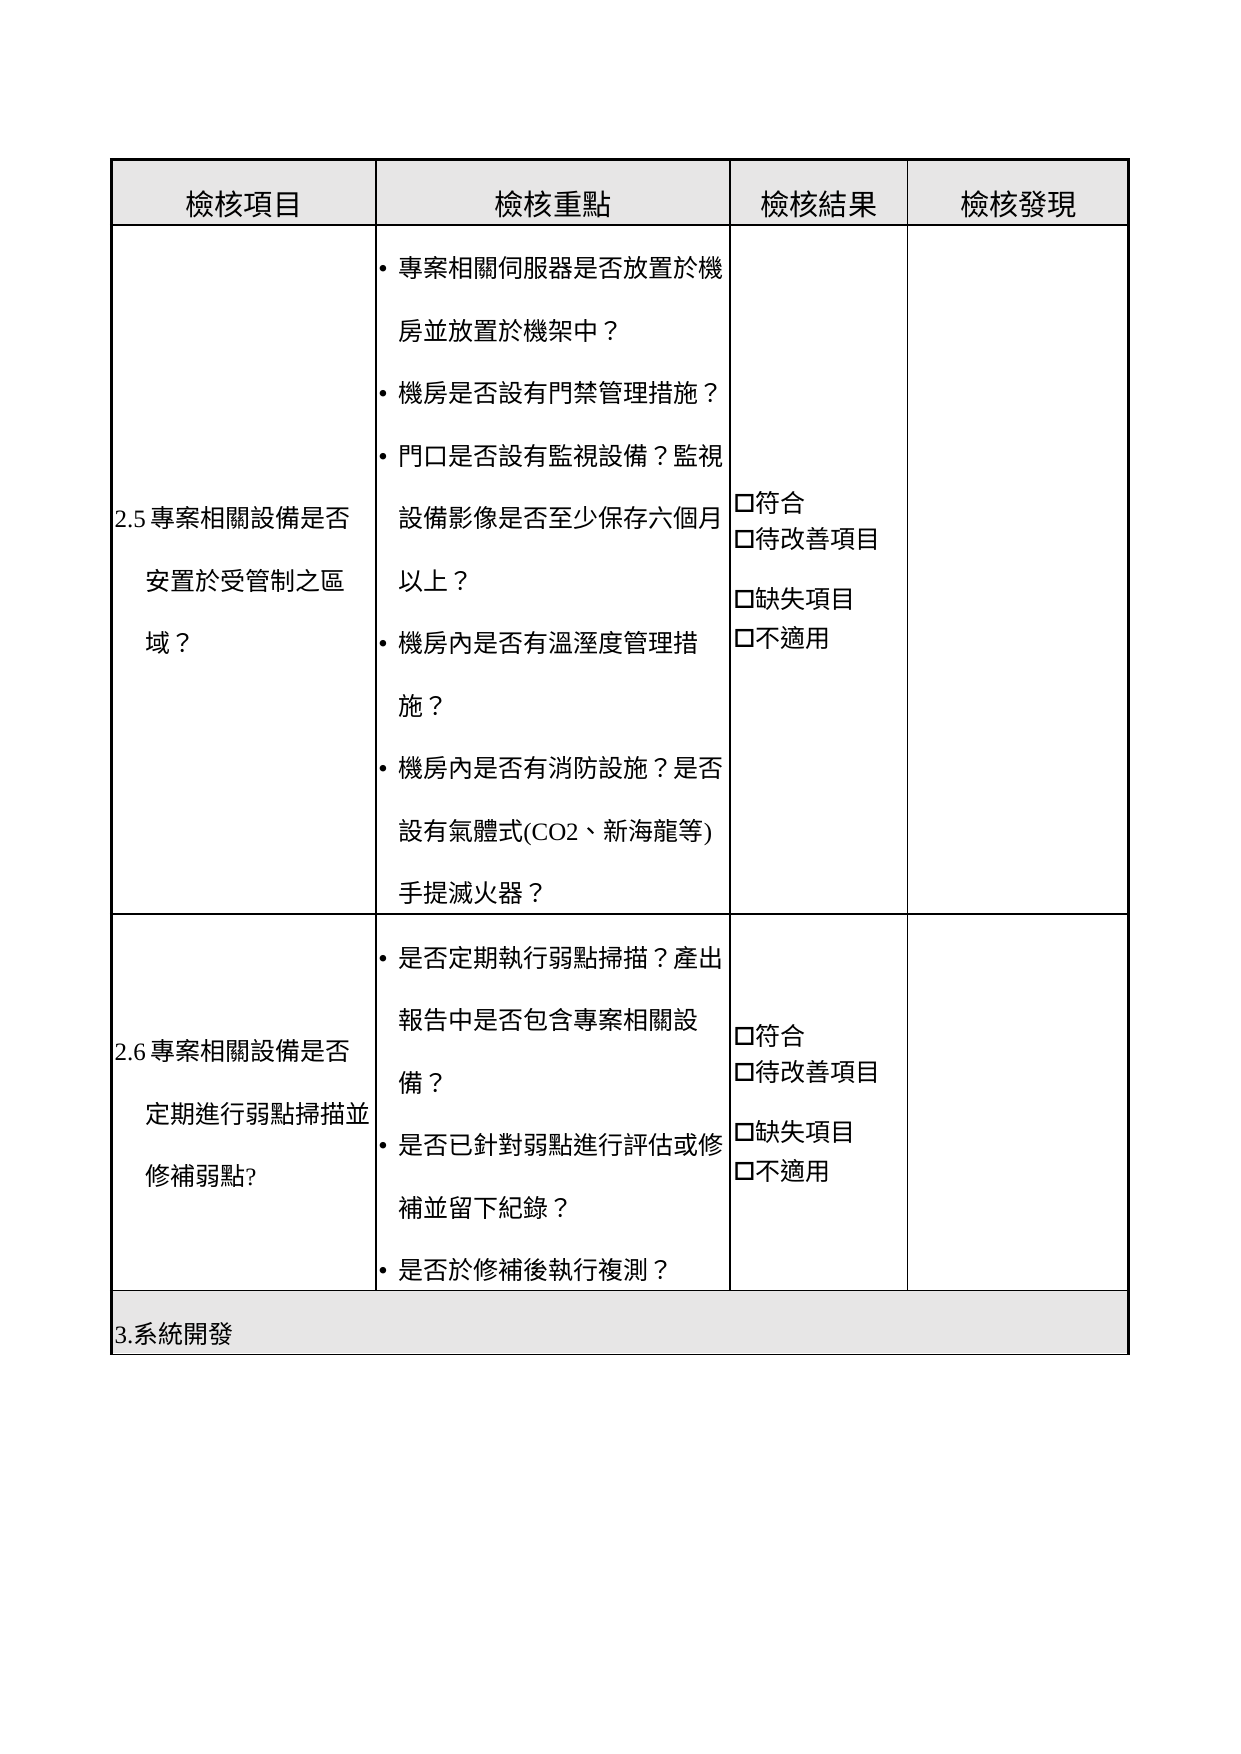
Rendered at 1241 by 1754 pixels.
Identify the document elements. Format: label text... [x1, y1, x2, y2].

table_cell 3.系統開發 [113, 1291, 1127, 1353]
table_cell 是否定期執行弱點掃描？產出報告中是否包含專案相關設備？ 是否已針對弱點進行評估或修補並留下紀錄？ 是否於修補後執行複測？ [377, 915, 729, 1289]
table_cell 2.5專案相關設備是否安置於受管制之區域？ [113, 226, 375, 913]
table_cell 專案相關伺服器是否放置於機房並放置於機架中？ 機房是否設有門禁管理措施？ 門口是否設有監視設備？監視設備影像是否至少保存六個月以上？ 機房內是否有溫溼度管理措施？ 機房內是否有消防設施？是否設有氣體式(CO2、新海龍等)手提滅火器？ [377, 226, 729, 913]
table_cell [908, 226, 1127, 913]
table_cell 符合 待改善項目 缺失項目 不適用 [731, 226, 907, 913]
table_header 檢核發現 [908, 161, 1127, 224]
table_header 檢核結果 [731, 161, 907, 224]
table_cell 符合 待改善項目 缺失項目 不適用 [731, 915, 907, 1289]
table_cell [908, 915, 1127, 1289]
table_header 檢核項目 [113, 161, 375, 224]
table_cell 2.6專案相關設備是否定期進行弱點掃描並修補弱點? [113, 915, 375, 1289]
table_header 檢核重點 [377, 161, 729, 224]
